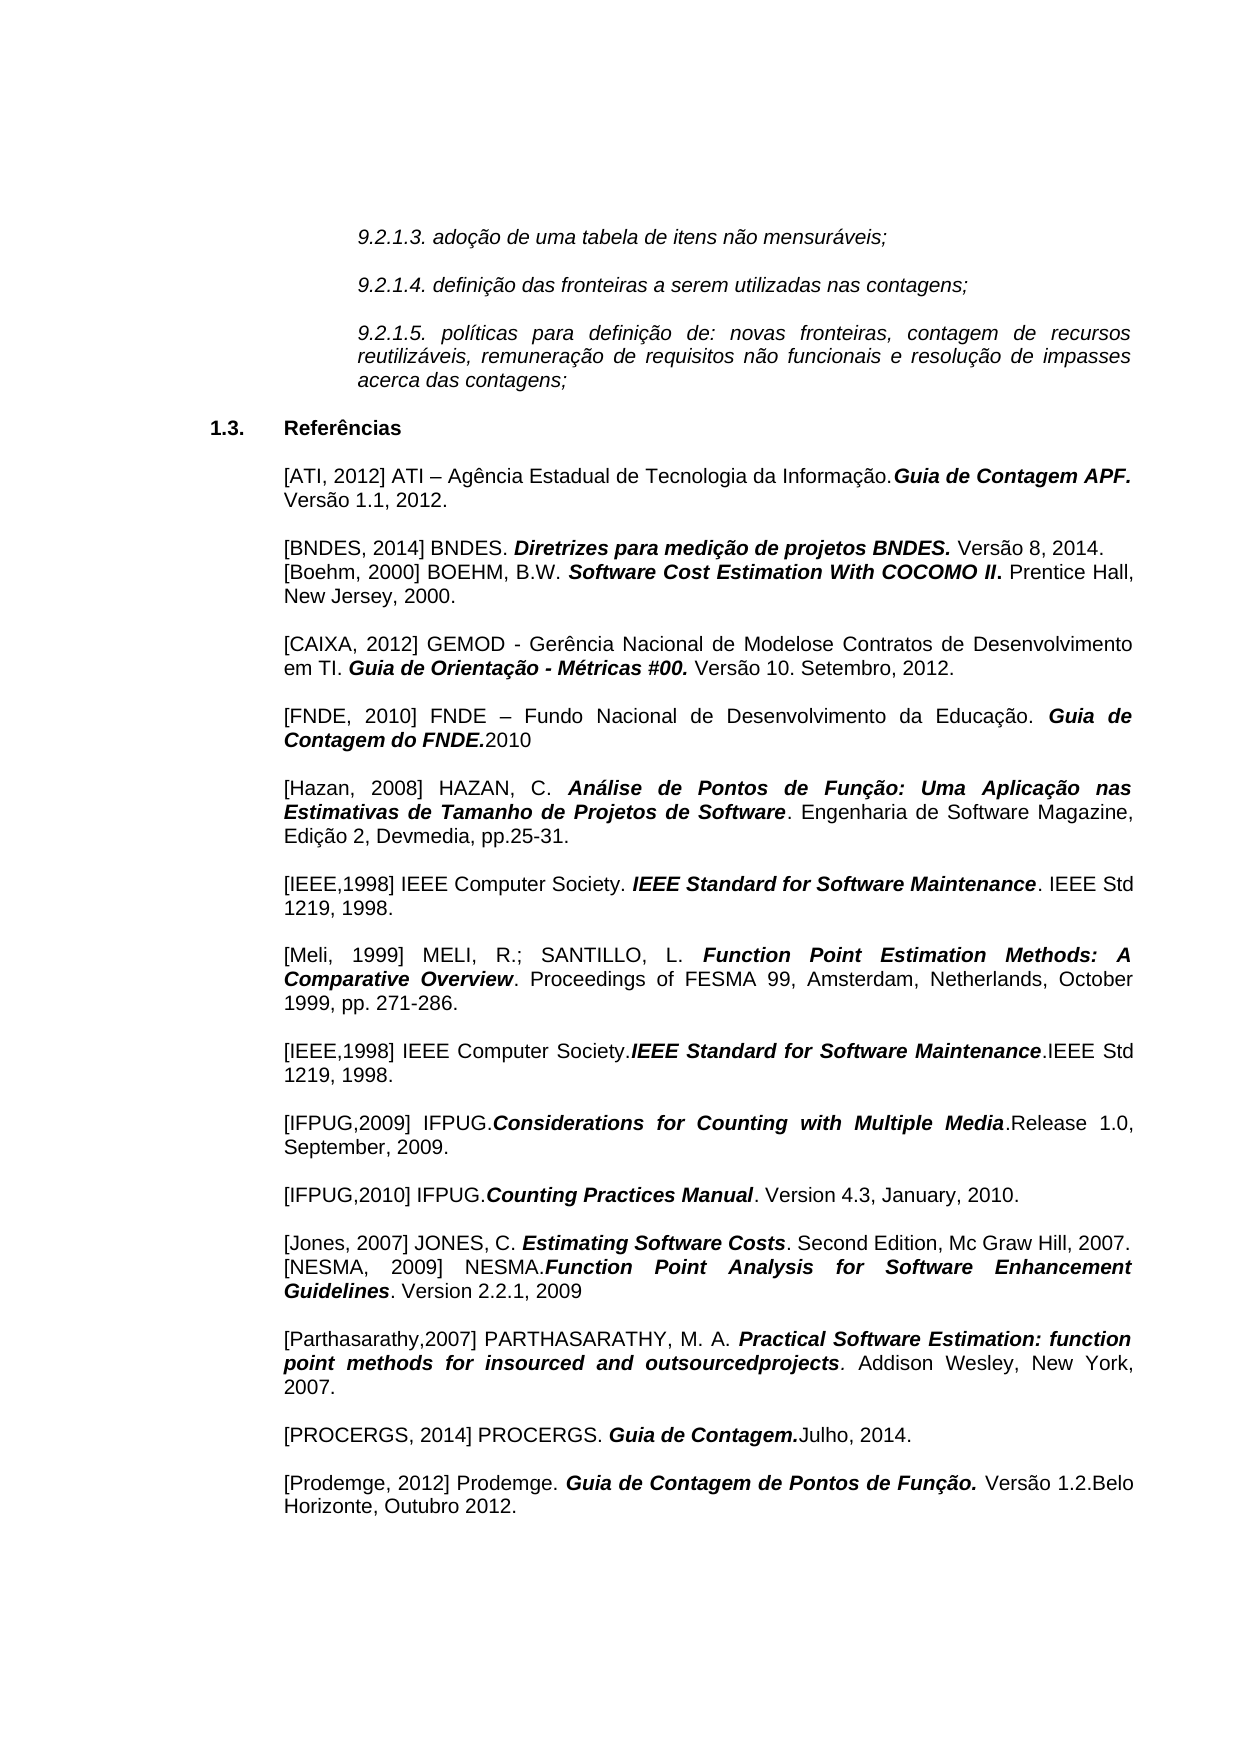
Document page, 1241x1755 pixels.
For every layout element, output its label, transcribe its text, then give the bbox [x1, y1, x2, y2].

text [PROCERGS, 2014] PROCERGS. Guia de Contagem.Julho, 2014. [283, 1422, 1134, 1446]
text [Parthasarathy,2007] PARTHASARATHY, M. A. Practical Software Estimation: function point methods for insourced and outsourcedprojects. Addison Wesley, New York, 2007. [283, 1327, 1134, 1398]
text [IEEE,1998] IEEE Computer Society.IEEE Standard for Software Maintenance.IEEE Std 1219, 1998. [283, 1039, 1134, 1087]
list Referências [210, 416, 1134, 440]
text [IEEE,1998] IEEE Computer Society. IEEE Standard for Software Maintenance. IEEE Std 1219, 1998. [283, 871, 1134, 919]
text [BNDES, 2014] BNDES. Diretrizes para medição de projetos BNDES. Versão 8, 2014. [283, 536, 1134, 560]
text [Meli, 1999] MELI, R.; SANTILLO, L. Function Point Estimation Methods: A Comparative Overview. Proceedings of FESMA 99, Amsterdam, Netherlands, October 1999, pp. 271-286. [283, 943, 1134, 1015]
text [IFPUG,2009] IFPUG.Considerations for Counting with Multiple Media.Release 1.0, September, 2009. [283, 1111, 1134, 1159]
text [Prodemge, 2012] Prodemge. Guia de Contagem de Pontos de Função. Versão 1.2.Belo Horizonte, Outubro 2012. [283, 1470, 1134, 1518]
text 9.2.1.4. definição das fronteiras a serem utilizadas nas contagens; [357, 272, 1134, 296]
text [IFPUG,2010] IFPUG.Counting Practices Manual. Version 4.3, January, 2010. [283, 1183, 1134, 1207]
text [Hazan, 2008] HAZAN, C. Análise de Pontos de Função: Uma Aplicação nas Estimativas de Tamanho de Projetos de Software. Engenharia de Software Magazine, Edição 2, Devmedia, pp.25-31. [283, 776, 1134, 847]
text 9.2.1.3. adoção de uma tabela de itens não mensuráveis; [357, 224, 1134, 248]
text [CAIXA, 2012] GEMOD - Gerência Nacional de Modelose Contratos de Desenvolvimento em TI. Guia de Orientação - Métricas #00. Versão 10. Setembro, 2012. [283, 632, 1134, 680]
text 9.2.1.5. políticas para definição de: novas fronteiras, contagem de recursos reutilizáveis, remuneração de requisitos não funcionais e resolução de impasses acerca das contagens; [357, 320, 1134, 392]
text [Boehm, 2000] BOEHM, B.W. Software Cost Estimation With COCOMO II. Prentice Hall, New Jersey, 2000. [283, 560, 1134, 608]
text [ATI, 2012] ATI – Agência Estadual de Tecnologia da Informação.Guia de Contagem APF. Versão 1.1, 2012. [283, 464, 1134, 512]
text [NESMA, 2009] NESMA.Function Point Analysis for Software Enhancement Guidelines. Version 2.2.1, 2009 [283, 1255, 1134, 1303]
text [Jones, 2007] JONES, C. Estimating Software Costs. Second Edition, Mc Graw Hill, 2007. [283, 1231, 1134, 1255]
text [FNDE, 2010] FNDE – Fundo Nacional de Desenvolvimento da Educação. Guia de Contagem do FNDE.2010 [283, 704, 1134, 752]
